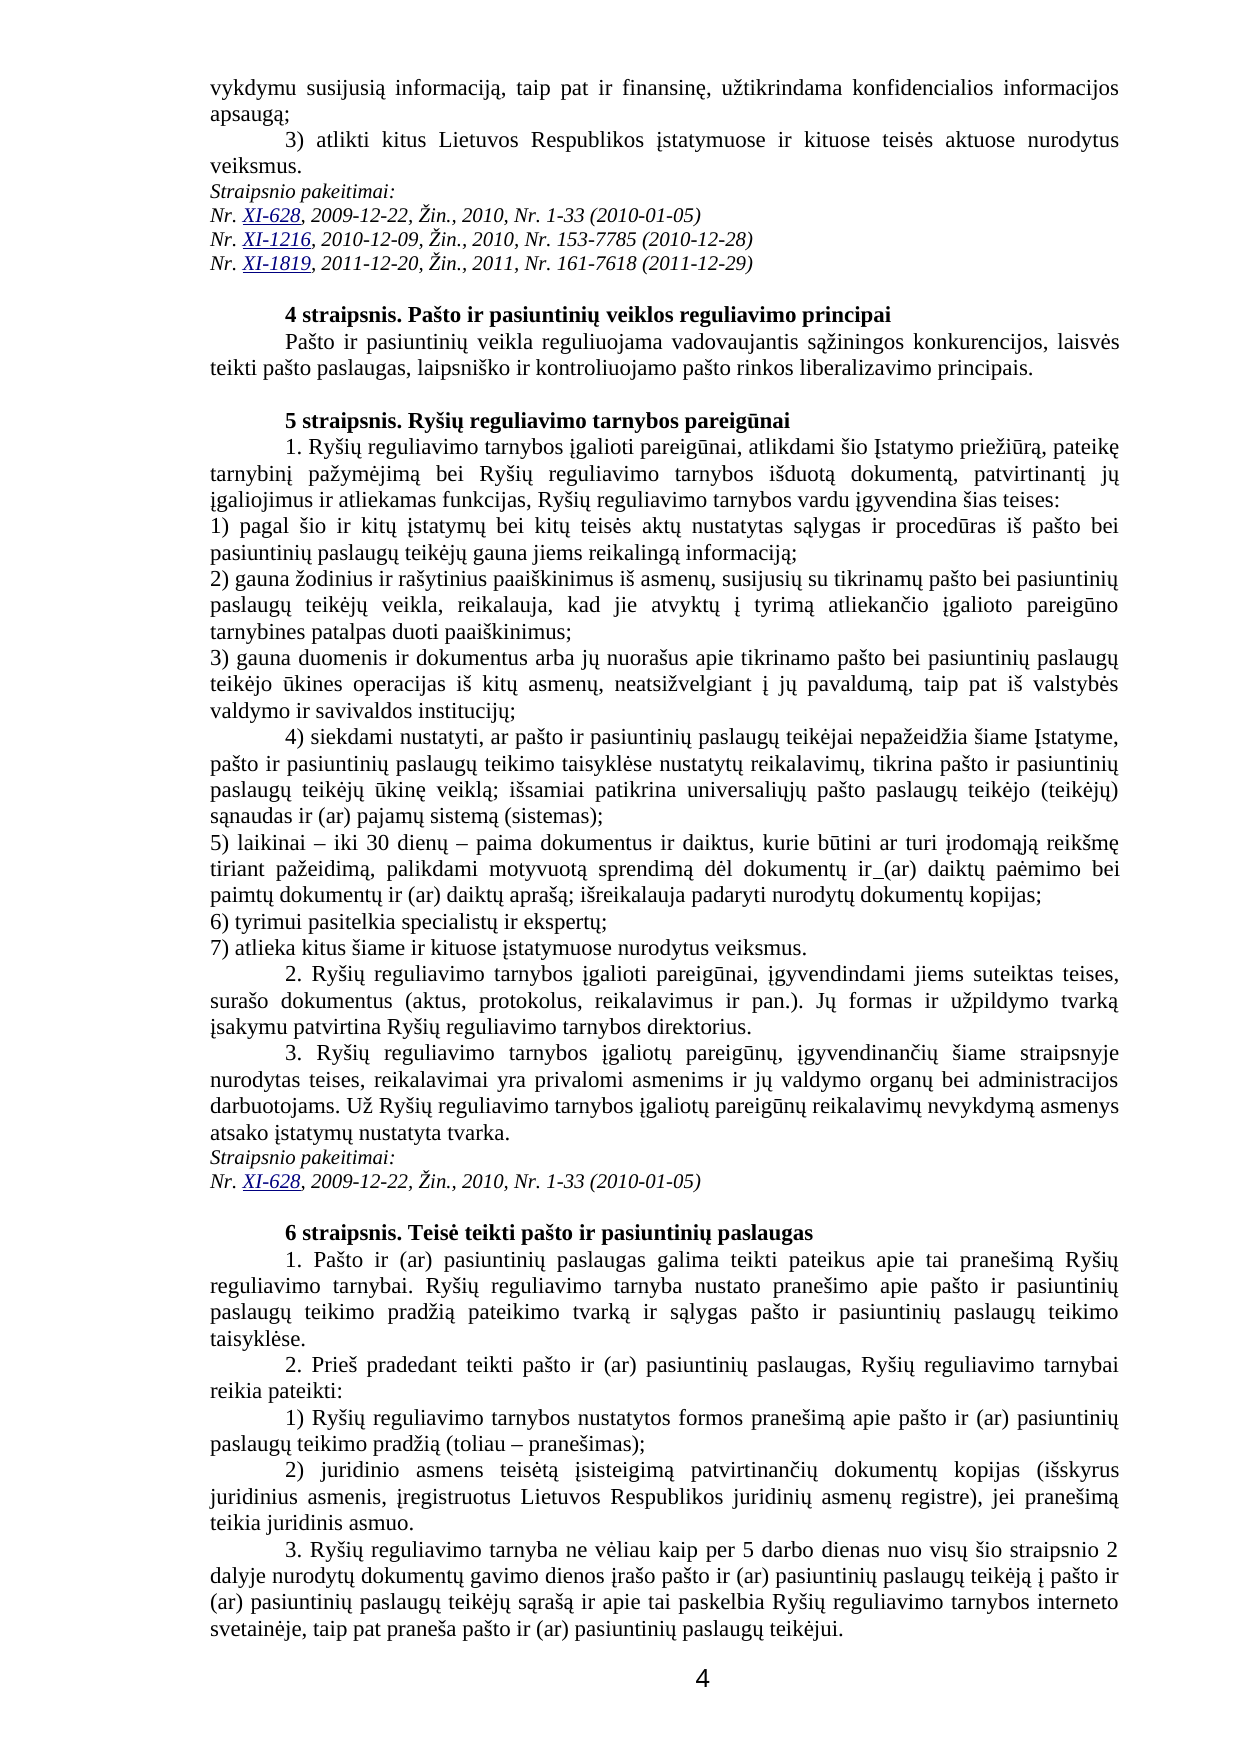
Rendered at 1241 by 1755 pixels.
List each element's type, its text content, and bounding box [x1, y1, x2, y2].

text 1. Ryšių reguliavimo tarnybos įgalioti pareigūnai, atlikdami šio Įstatymo priežiūrą, pateikę tarnybinį pažymėjimą bei Ryšių reguliavimo tarnybos išduotą dokumentą, patvirtinantį jų įgaliojimus ir atliekamas funkcijas, Ryšių reguliavimo tarnybos vardu įgyvendina šias teises: [210, 433, 1120, 512]
text 1) pagal šio ir kitų įstatymų bei kitų teisės aktų nustatytas sąlygas ir procedūras iš pašto bei pasiuntinių paslaugų teikėjų gauna jiems reikalingą informaciją; [210, 512, 1120, 565]
text Straipsnio pakeitimai: [210, 179, 1120, 203]
text Pašto ir pasiuntinių veikla reguliuojama vadovaujantis sąžiningos konkurencijos, laisvės teikti pašto paslaugas, laipsniško ir kontroliuojamo pašto rinkos liberalizavimo principais. [210, 328, 1120, 381]
text 1) Ryšių reguliavimo tarnybos nustatytos formos pranešimą apie pašto ir (ar) pasiuntinių paslaugų teikimo pradžią (toliau – pranešimas); [210, 1404, 1120, 1457]
text 3) gauna duomenis ir dokumentus arba jų nuorašus apie tikrinamo pašto bei pasiuntinių paslaugų teikėjo ūkines operacijas iš kitų asmenų, neatsižvelgiant į jų pavaldumą, taip pat iš valstybės valdymo ir savivaldos institucijų; [210, 644, 1120, 723]
text 3) atlikti kitus Lietuvos Respublikos įstatymuose ir kituose teisės aktuose nurodytus veiksmus. [210, 126, 1120, 179]
text 5) laikinai – iki 30 dienų – paima dokumentus ir daiktus, kurie būtini ar turi įrodomąją reikšmę tiriant pažeidimą, palikdami motyvuotą sprendimą dėl dokumentų ir (ar) daiktų paėmimo bei paimtų dokumentų ir (ar) daiktų aprašą; išreikalauja padaryti nurodytų dokumentų kopijas; [210, 829, 1120, 908]
text 1. Pašto ir (ar) pasiuntinių paslaugas galima teikti pateikus apie tai pranešimą Ryšių reguliavimo tarnybai. Ryšių reguliavimo tarnyba nustato pranešimo apie pašto ir pasiuntinių paslaugų teikimo pradžią pateikimo tvarką ir sąlygas pašto ir pasiuntinių paslaugų teikimo taisyklėse. [210, 1246, 1120, 1351]
text 5 straipsnis. Ryšių reguliavimo tarnybos pareigūnai [210, 407, 1120, 433]
text 7) atlieka kitus šiame ir kituose įstatymuose nurodytus veiksmus. [210, 934, 1120, 960]
text 2) gauna žodinius ir rašytinius paaiškinimus iš asmenų, susijusių su tikrinamų pašto bei pasiuntinių paslaugų teikėjų veikla, reikalauja, kad jie atvyktų į tyrimą atliekančio įgalioto pareigūno tarnybines patalpas duoti paaiškinimus; [210, 565, 1120, 644]
text 4 straipsnis. Pašto ir pasiuntinių veiklos reguliavimo principai [210, 302, 1120, 328]
text Nr. XI-1819, 2011-12-20, Žin., 2011, Nr. 161-7618 (2011-12-29) [210, 251, 1120, 275]
text 6) tyrimui pasitelkia specialistų ir ekspertų; [210, 908, 1120, 934]
text Nr. XI-628, 2009-12-22, Žin., 2010, Nr. 1-33 (2010-01-05) [210, 203, 1120, 227]
text Nr. XI-1216, 2010-12-09, Žin., 2010, Nr. 153-7785 (2010-12-28) [210, 227, 1120, 251]
text 2) juridinio asmens teisėtą įsisteigimą patvirtinančių dokumentų kopijas (išskyrus juridinius asmenis, įregistruotus Lietuvos Respublikos juridinių asmenų registre), jei pranešimą teikia juridinis asmuo. [210, 1457, 1120, 1536]
text 2. Ryšių reguliavimo tarnybos įgalioti pareigūnai, įgyvendindami jiems suteiktas teises, surašo dokumentus (aktus, protokolus, reikalavimus ir pan.). Jų formas ir užpildymo tvarką įsakymu patvirtina Ryšių reguliavimo tarnybos direktorius. [210, 960, 1120, 1039]
text 4) siekdami nustatyti, ar pašto ir pasiuntinių paslaugų teikėjai nepažeidžia šiame Įstatyme, pašto ir pasiuntinių paslaugų teikimo taisyklėse nustatytų reikalavimų, tikrina pašto ir pasiuntinių paslaugų teikėjų ūkinę veiklą; išsamiai patikrina universaliųjų pašto paslaugų teikėjo (teikėjų) sąnaudas ir (ar) pajamų sistemą (sistemas); [210, 723, 1120, 829]
text vykdymu susijusią informaciją, taip pat ir finansinę, užtikrindama konfidencialios informacijos apsaugą; [210, 73, 1120, 126]
text Nr. XI-628, 2009-12-22, Žin., 2010, Nr. 1-33 (2010-01-05) [210, 1169, 1120, 1193]
text Straipsnio pakeitimai: [210, 1145, 1120, 1169]
text 6 straipsnis. Teisė teikti pašto ir pasiuntinių paslaugas [210, 1219, 1120, 1246]
text 3. Ryšių reguliavimo tarnyba ne vėliau kaip per 5 darbo dienas nuo visų šio straipsnio 2 dalyje nurodytų dokumentų gavimo dienos įrašo pašto ir (ar) pasiuntinių paslaugų teikėją į pašto ir (ar) pasiuntinių paslaugų teikėjų sąrašą ir apie tai paskelbia Ryšių reguliavimo tarnybos interneto svetainėje, taip pat praneša pašto ir (ar) pasiuntinių paslaugų teikėjui. [210, 1536, 1120, 1641]
text 2. Prieš pradedant teikti pašto ir (ar) pasiuntinių paslaugas, Ryšių reguliavimo tarnybai reikia pateikti: [210, 1351, 1120, 1404]
text 3. Ryšių reguliavimo tarnybos įgaliotų pareigūnų, įgyvendinančių šiame straipsnyje nurodytas teises, reikalavimai yra privalomi asmenims ir jų valdymo organų bei administracijos darbuotojams. Už Ryšių reguliavimo tarnybos įgaliotų pareigūnų reikalavimų nevykdymą asmenys atsako įstatymų nustatyta tvarka. [210, 1039, 1120, 1145]
